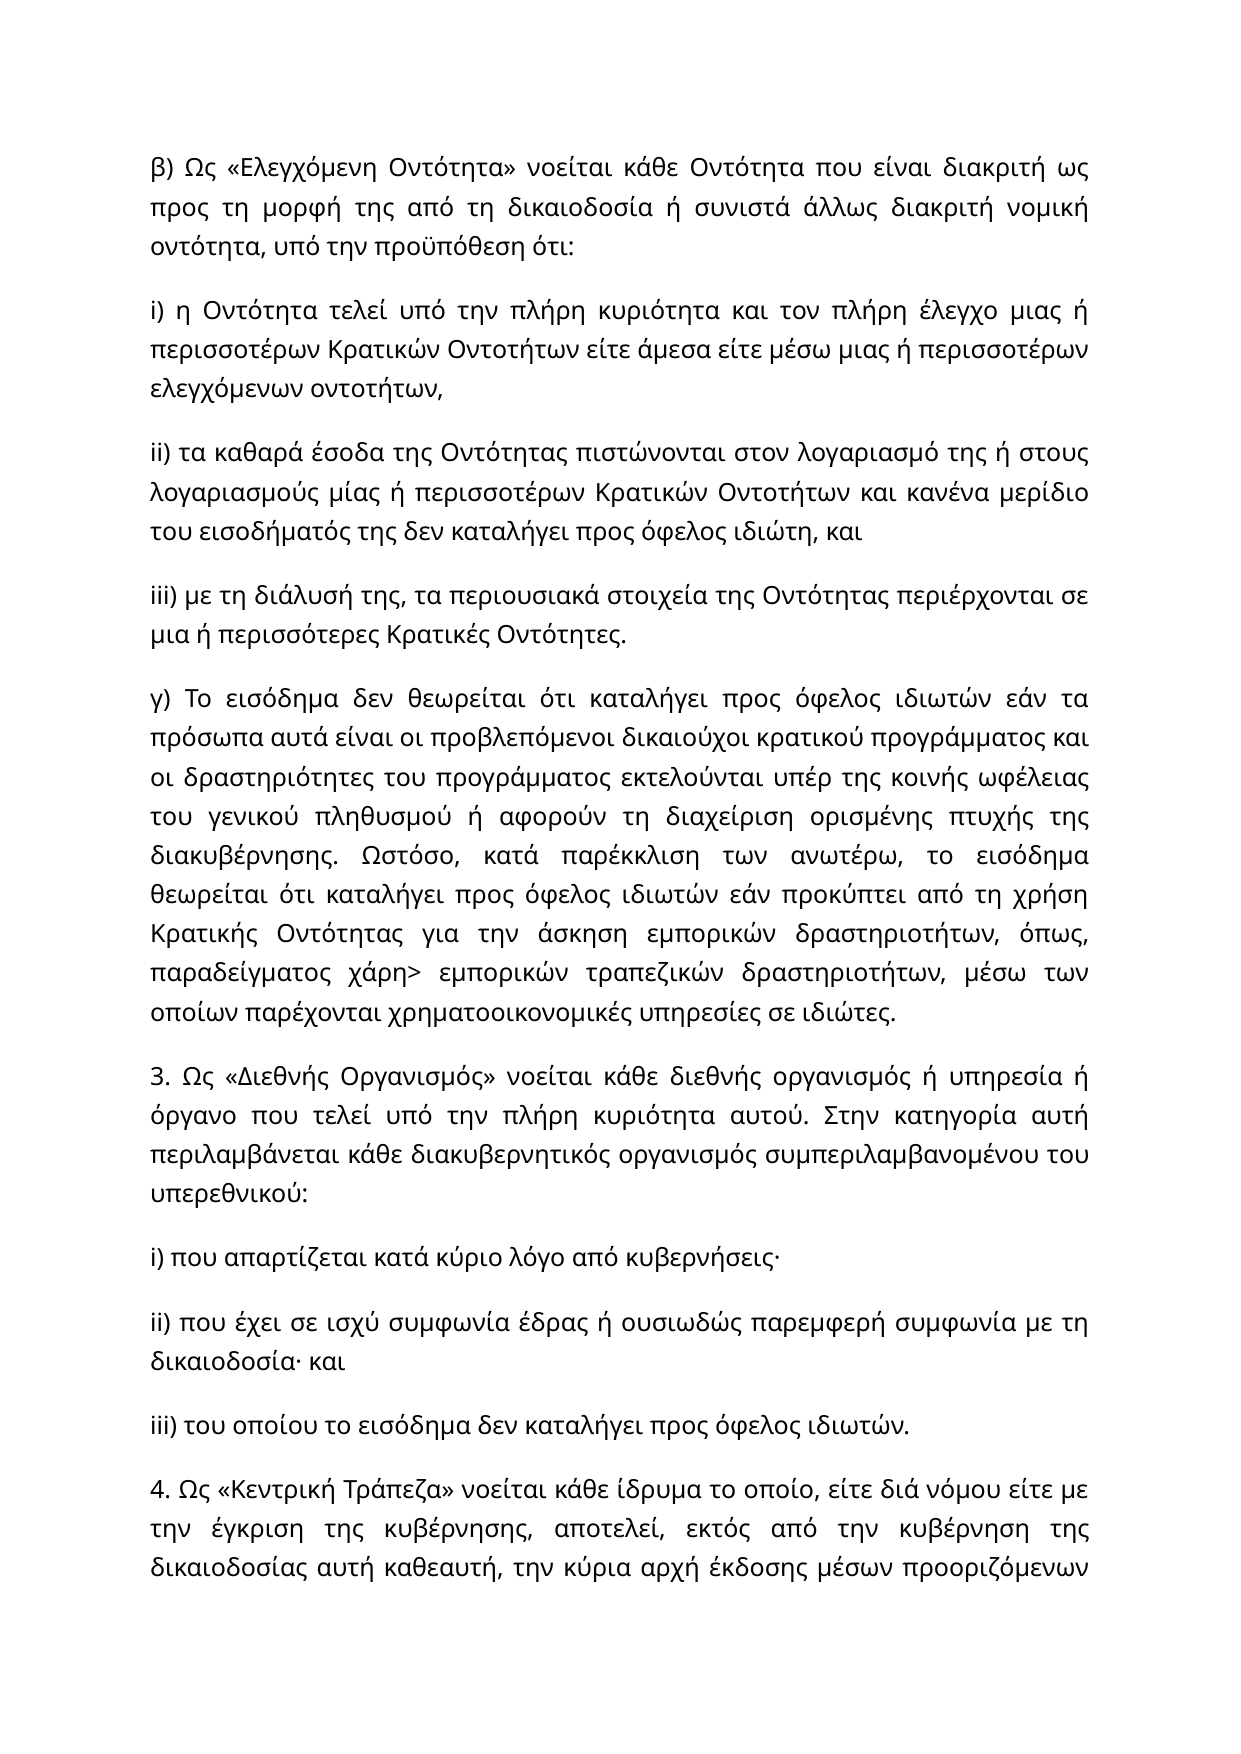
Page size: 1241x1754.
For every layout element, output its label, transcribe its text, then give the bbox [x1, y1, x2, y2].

text iii) με τη διάλυσή της, τα περιουσιακά στοιχεία της Οντότητας περιέρχονται σε μια ή περισσότερες Κρατικές Οντότητες. [150, 577, 1090, 651]
text 4. Ως «Κεντρική Τράπεζα» νοείται κάθε ίδρυμα το οποίο, είτε διά νόμου είτε με την έγκριση της κυβέρνησης, αποτελεί, εκτός από την κυβέρνηση της δικαιοδοσίας αυτή καθεαυτή, την κύρια αρχή έκδοσης μέσων προοριζόμενων [150, 1472, 1090, 1584]
text γ) Το εισόδημα δεν θεωρείται ότι καταλήγει προς όφελος ιδιωτών εάν τα πρόσωπα αυτά είναι οι προβλεπόμενοι δικαιούχοι κρατικού προγράμματος και οι δραστηριότητες του προγράμματος εκτελούνται υπέρ της κοινής ωφέλειας του γενικού πληθυσμού ή αφορούν τη διαχείριση ορισμένης πτυχής της διακυβέρνησης. Ωστόσο, κατά παρέκκλιση των ανωτέρω, το εισόδημα θεωρείται ότι καταλήγει προς όφελος ιδιωτών εάν προκύπτει από τη χρήση Κρατικής Οντότητας για την άσκηση εμπορικών δραστηριοτήτων, όπως, παραδείγματος χάρη> εμπορικών τραπεζικών δραστηριοτήτων, μέσω των οποίων παρέχονται χρηματοοικονομικές υπηρεσίες σε ιδιώτες. [150, 681, 1090, 1028]
text ii) τα καθαρά έσοδα της Οντότητας πιστώνονται στον λογαριασμό της ή στους λογαριασμούς μίας ή περισσοτέρων Κρατικών Οντοτήτων και κανένα μερίδιο του εισοδήματός της δεν καταλήγει προς όφελος ιδιώτη, και [150, 435, 1090, 547]
text i) η Οντότητα τελεί υπό την πλήρη κυριότητα και τον πλήρη έλεγχο μιας ή περισσοτέρων Κρατικών Οντοτήτων είτε άμεσα είτε μέσω μιας ή περισσοτέρων ελεγχόμενων οντοτήτων, [150, 292, 1090, 405]
text i) που απαρτίζεται κατά κύριο λόγο από κυβερνήσεις· [150, 1240, 1090, 1274]
text 3. Ως «Διεθνής Οργανισμός» νοείται κάθε διεθνής οργανισμός ή υπηρεσία ή όργανο που τελεί υπό την πλήρη κυριότητα αυτού. Στην κατηγορία αυτή περιλαμβάνεται κάθε διακυβερνητικός οργανισμός συμπεριλαμβανομένου του υπερεθνικού: [150, 1058, 1090, 1210]
text β) Ως «Ελεγχόμενη Οντότητα» νοείται κάθε Οντότητα που είναι διακριτή ως προς τη μορφή της από τη δικαιοδοσία ή συνιστά άλλως διακριτή νομική οντότητα, υπό την προϋπόθεση ότι: [150, 150, 1090, 262]
text iii) του οποίου το εισόδημα δεν καταλήγει προς όφελος ιδιωτών. [150, 1407, 1090, 1442]
text ii) που έχει σε ισχύ συμφωνία έδρας ή ουσιωδώς παρεμφερή συμφωνία με τη δικαιοδοσία· και [150, 1304, 1090, 1377]
